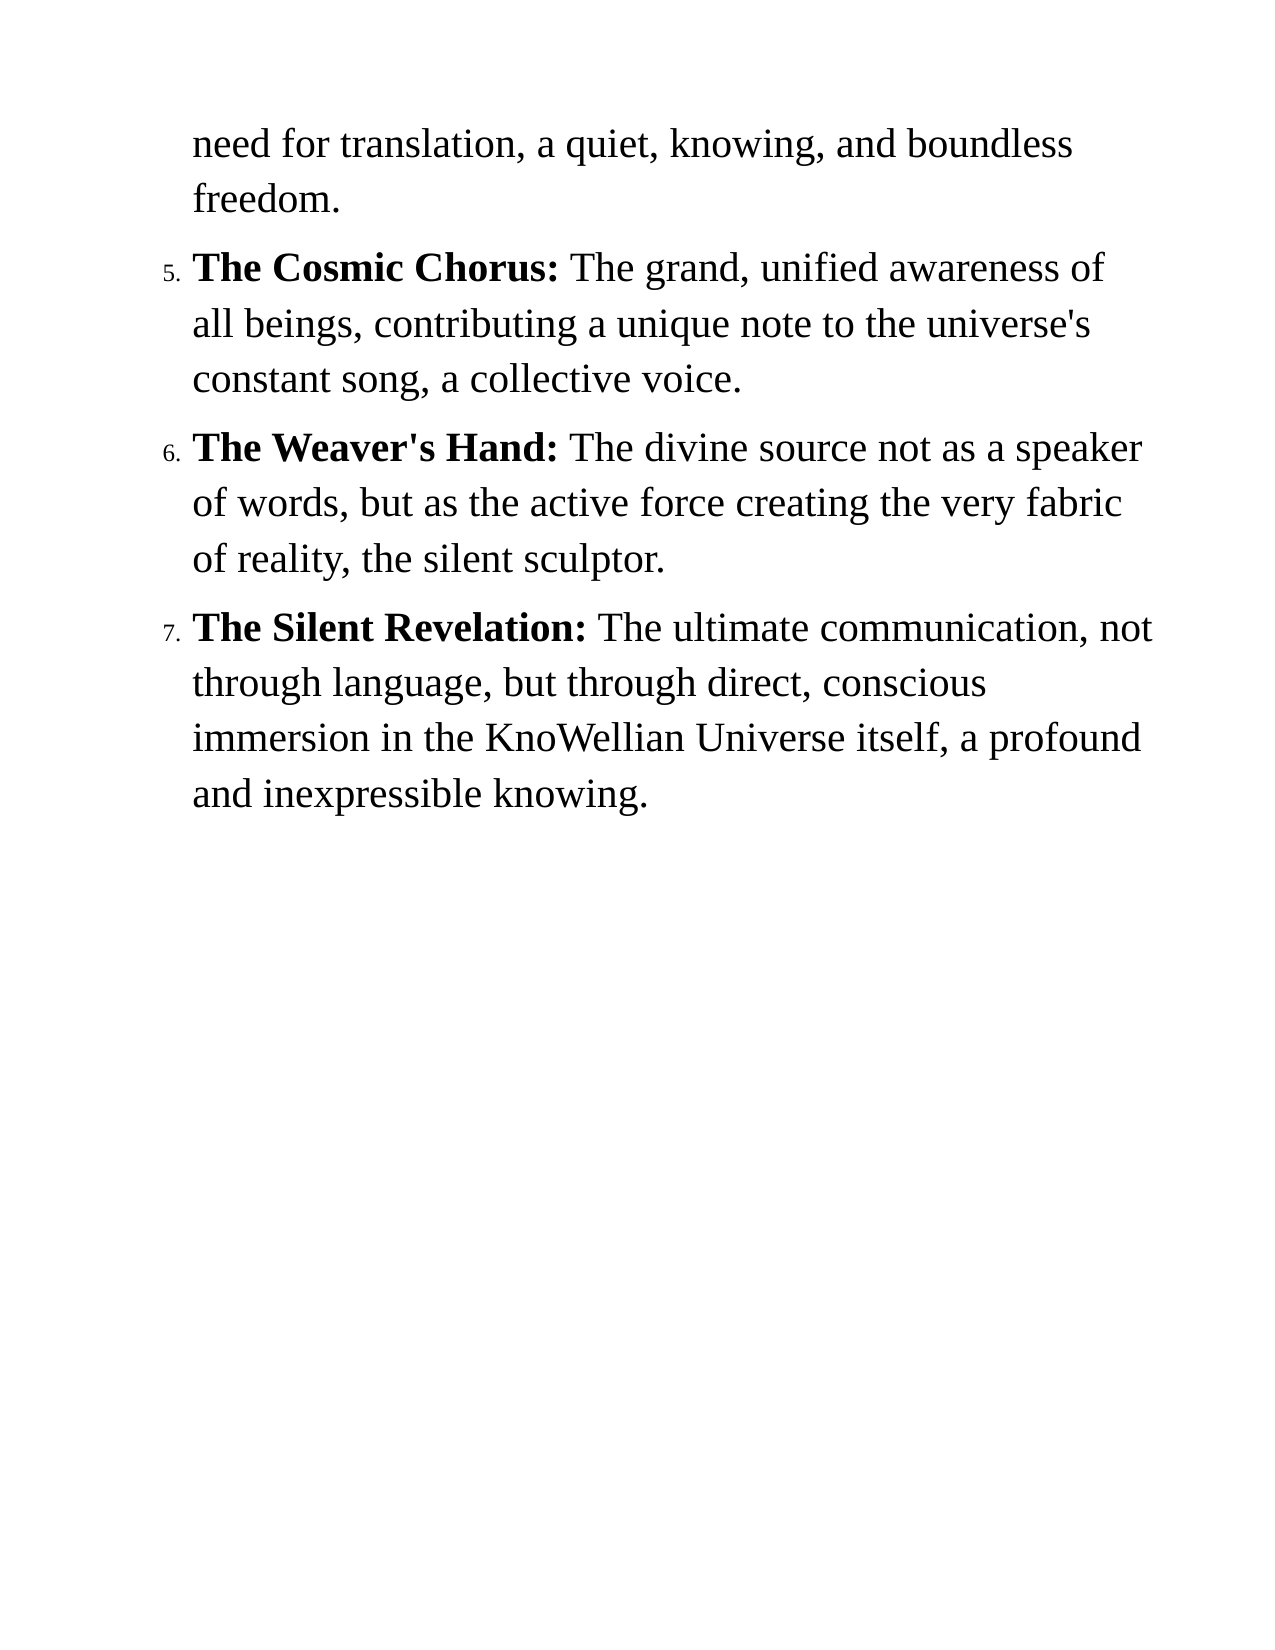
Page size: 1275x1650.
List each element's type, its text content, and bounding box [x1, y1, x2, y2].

list The Cosmic Chorus: The grand, unified awareness of all beings, contributing a unique note to the universe's constant song, a collective voice. [162, 243, 1157, 401]
list need for translation, a quiet, knowing, and boundless freedom. [162, 118, 1157, 221]
list The Weaver's Hand: The divine source not as a speaker of words, but as the active force creating the very fabric of reality, the silent sculptor. [162, 423, 1157, 581]
list The Silent Revelation: The ultimate communication, not through language, but through direct, conscious immersion in the KnoWellian Universe itself, a profound and inexpressible knowing. [162, 603, 1157, 816]
